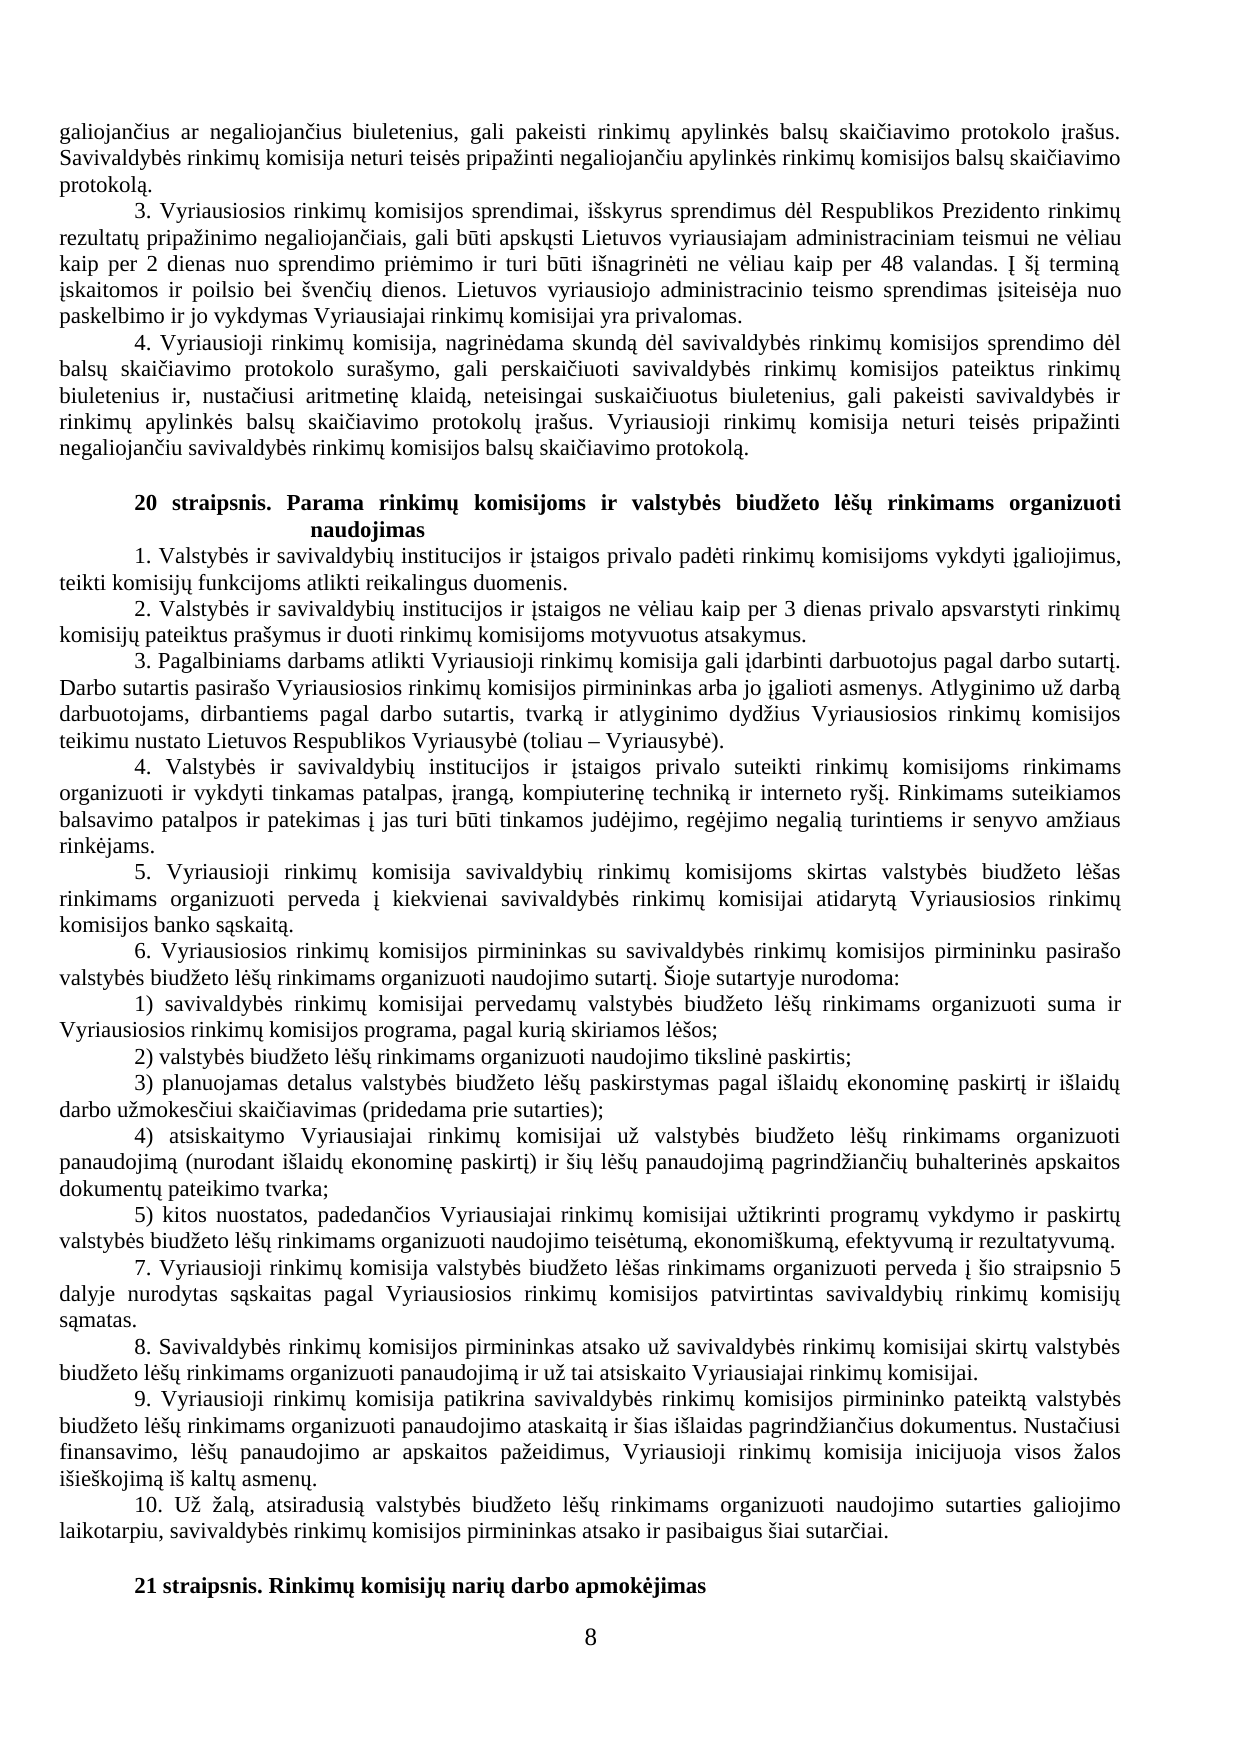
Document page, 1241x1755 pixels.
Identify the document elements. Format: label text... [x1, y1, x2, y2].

text 3. Vyriausiosios rinkimų komisijos sprendimai, išskyrus sprendimus dėl Respublikos Prezidento rinkimų rezultatų pripažinimo negaliojančiais, gali būti apskųsti Lietuvos vyriausiajam administraciniam teismui ne vėliau kaip per 2 dienas nuo sprendimo priėmimo ir turi būti išnagrinėti ne vėliau kaip per 48 valandas. Į šį terminą įskaitomos ir poilsio bei švenčių dienos. Lietuvos vyriausiojo administracinio teismo sprendimas įsiteisėja nuo paskelbimo ir jo vykdymas Vyriausiajai rinkimų komisijai yra privalomas. [59, 197, 1122, 329]
text 6. Vyriausiosios rinkimų komisijos pirmininkas su savivaldybės rinkimų komisijos pirmininku pasirašo valstybės biudžeto lėšų rinkimams organizuoti naudojimo sutartį. Šioje sutartyje nurodoma: [59, 937, 1122, 990]
text 2) valstybės biudžeto lėšų rinkimams organizuoti naudojimo tikslinė paskirtis; [59, 1043, 1122, 1069]
text 1. Valstybės ir savivaldybių institucijos ir įstaigos privalo padėti rinkimų komisijoms vykdyti įgaliojimus, teikti komisijų funkcijoms atlikti reikalingus duomenis. [59, 542, 1122, 595]
text 7. Vyriausioji rinkimų komisija valstybės biudžeto lėšas rinkimams organizuoti perveda į šio straipsnio 5 dalyje nurodytas sąskaitas pagal Vyriausiosios rinkimų komisijos patvirtintas savivaldybių rinkimų komisijų sąmatas. [59, 1254, 1122, 1333]
text 4. Vyriausioji rinkimų komisija, nagrinėdama skundą dėl savivaldybės rinkimų komisijos sprendimo dėl balsų skaičiavimo protokolo surašymo, gali perskaičiuoti savivaldybės rinkimų komisijos pateiktus rinkimų biuletenius ir, nustačiusi aritmetinę klaidą, neteisingai suskaičiuotus biuletenius, gali pakeisti savivaldybės ir rinkimų apylinkės balsų skaičiavimo protokolų įrašus. Vyriausioji rinkimų komisija neturi teisės pripažinti negaliojančiu savivaldybės rinkimų komisijos balsų skaičiavimo protokolą. [59, 329, 1122, 461]
text 4) atsiskaitymo Vyriausiajai rinkimų komisijai už valstybės biudžeto lėšų rinkimams organizuoti panaudojimą (nurodant išlaidų ekonominę paskirtį) ir šių lėšų panaudojimą pagrindžiančių buhalterinės apskaitos dokumentų pateikimo tvarka; [59, 1122, 1122, 1201]
text 21 straipsnis. Rinkimų komisijų narių darbo apmokėjimas [59, 1572, 1122, 1599]
text 5. Vyriausioji rinkimų komisija savivaldybių rinkimų komisijoms skirtas valstybės biudžeto lėšas rinkimams organizuoti perveda į kiekvienai savivaldybės rinkimų komisijai atidarytą Vyriausiosios rinkimų komisijos banko sąskaitą. [59, 858, 1122, 937]
text 3) planuojamas detalus valstybės biudžeto lėšų paskirstymas pagal išlaidų ekonominę paskirtį ir išlaidų darbo užmokesčiui skaičiavimas (pridedama prie sutarties); [59, 1069, 1122, 1122]
text 3. Pagalbiniams darbams atlikti Vyriausioji rinkimų komisija gali įdarbinti darbuotojus pagal darbo sutartį. Darbo sutartis pasirašo Vyriausiosios rinkimų komisijos pirmininkas arba jo įgalioti asmenys. Atlyginimo už darbą darbuotojams, dirbantiems pagal darbo sutartis, tvarką ir atlyginimo dydžius Vyriausiosios rinkimų komisijos teikimu nustato Lietuvos Respublikos Vyriausybė (toliau – Vyriausybė). [59, 648, 1122, 753]
text 1) savivaldybės rinkimų komisijai pervedamų valstybės biudžeto lėšų rinkimams organizuoti suma ir Vyriausiosios rinkimų komisijos programa, pagal kurią skiriamos lėšos; [59, 990, 1122, 1043]
text 2. Valstybės ir savivaldybių institucijos ir įstaigos ne vėliau kaip per 3 dienas privalo apsvarstyti rinkimų komisijų pateiktus prašymus ir duoti rinkimų komisijoms motyvuotus atsakymus. [59, 595, 1122, 648]
text 10. Už žalą, atsiradusią valstybės biudžeto lėšų rinkimams organizuoti naudojimo sutarties galiojimo laikotarpiu, savivaldybės rinkimų komisijos pirmininkas atsako ir pasibaigus šiai sutarčiai. [59, 1491, 1122, 1544]
text galiojančius ar negaliojančius biuletenius, gali pakeisti rinkimų apylinkės balsų skaičiavimo protokolo įrašus. Savivaldybės rinkimų komisija neturi teisės pripažinti negaliojančiu apylinkės rinkimų komisijos balsų skaičiavimo protokolą. [59, 118, 1122, 197]
text 20 straipsnis. Parama rinkimų komisijoms ir valstybės biudžeto lėšų rinkimams organizuoti naudojimas [134, 489, 1122, 542]
text 9. Vyriausioji rinkimų komisija patikrina savivaldybės rinkimų komisijos pirmininko pateiktą valstybės biudžeto lėšų rinkimams organizuoti panaudojimo ataskaitą ir šias išlaidas pagrindžiančius dokumentus. Nustačiusi finansavimo, lėšų panaudojimo ar apskaitos pažeidimus, Vyriausioji rinkimų komisija inicijuoja visos žalos išieškojimą iš kaltų asmenų. [59, 1386, 1122, 1491]
text 8. Savivaldybės rinkimų komisijos pirmininkas atsako už savivaldybės rinkimų komisijai skirtų valstybės biudžeto lėšų rinkimams organizuoti panaudojimą ir už tai atsiskaito Vyriausiajai rinkimų komisijai. [59, 1333, 1122, 1386]
text 5) kitos nuostatos, padedančios Vyriausiajai rinkimų komisijai užtikrinti programų vykdymo ir paskirtų valstybės biudžeto lėšų rinkimams organizuoti naudojimo teisėtumą, ekonomiškumą, efektyvumą ir rezultatyvumą. [59, 1201, 1122, 1254]
text 4. Valstybės ir savivaldybių institucijos ir įstaigos privalo suteikti rinkimų komisijoms rinkimams organizuoti ir vykdyti tinkamas patalpas, įrangą, kompiuterinę techniką ir interneto ryšį. Rinkimams suteikiamos balsavimo patalpos ir patekimas į jas turi būti tinkamos judėjimo, regėjimo negalią turintiems ir senyvo amžiaus rinkėjams. [59, 753, 1122, 858]
